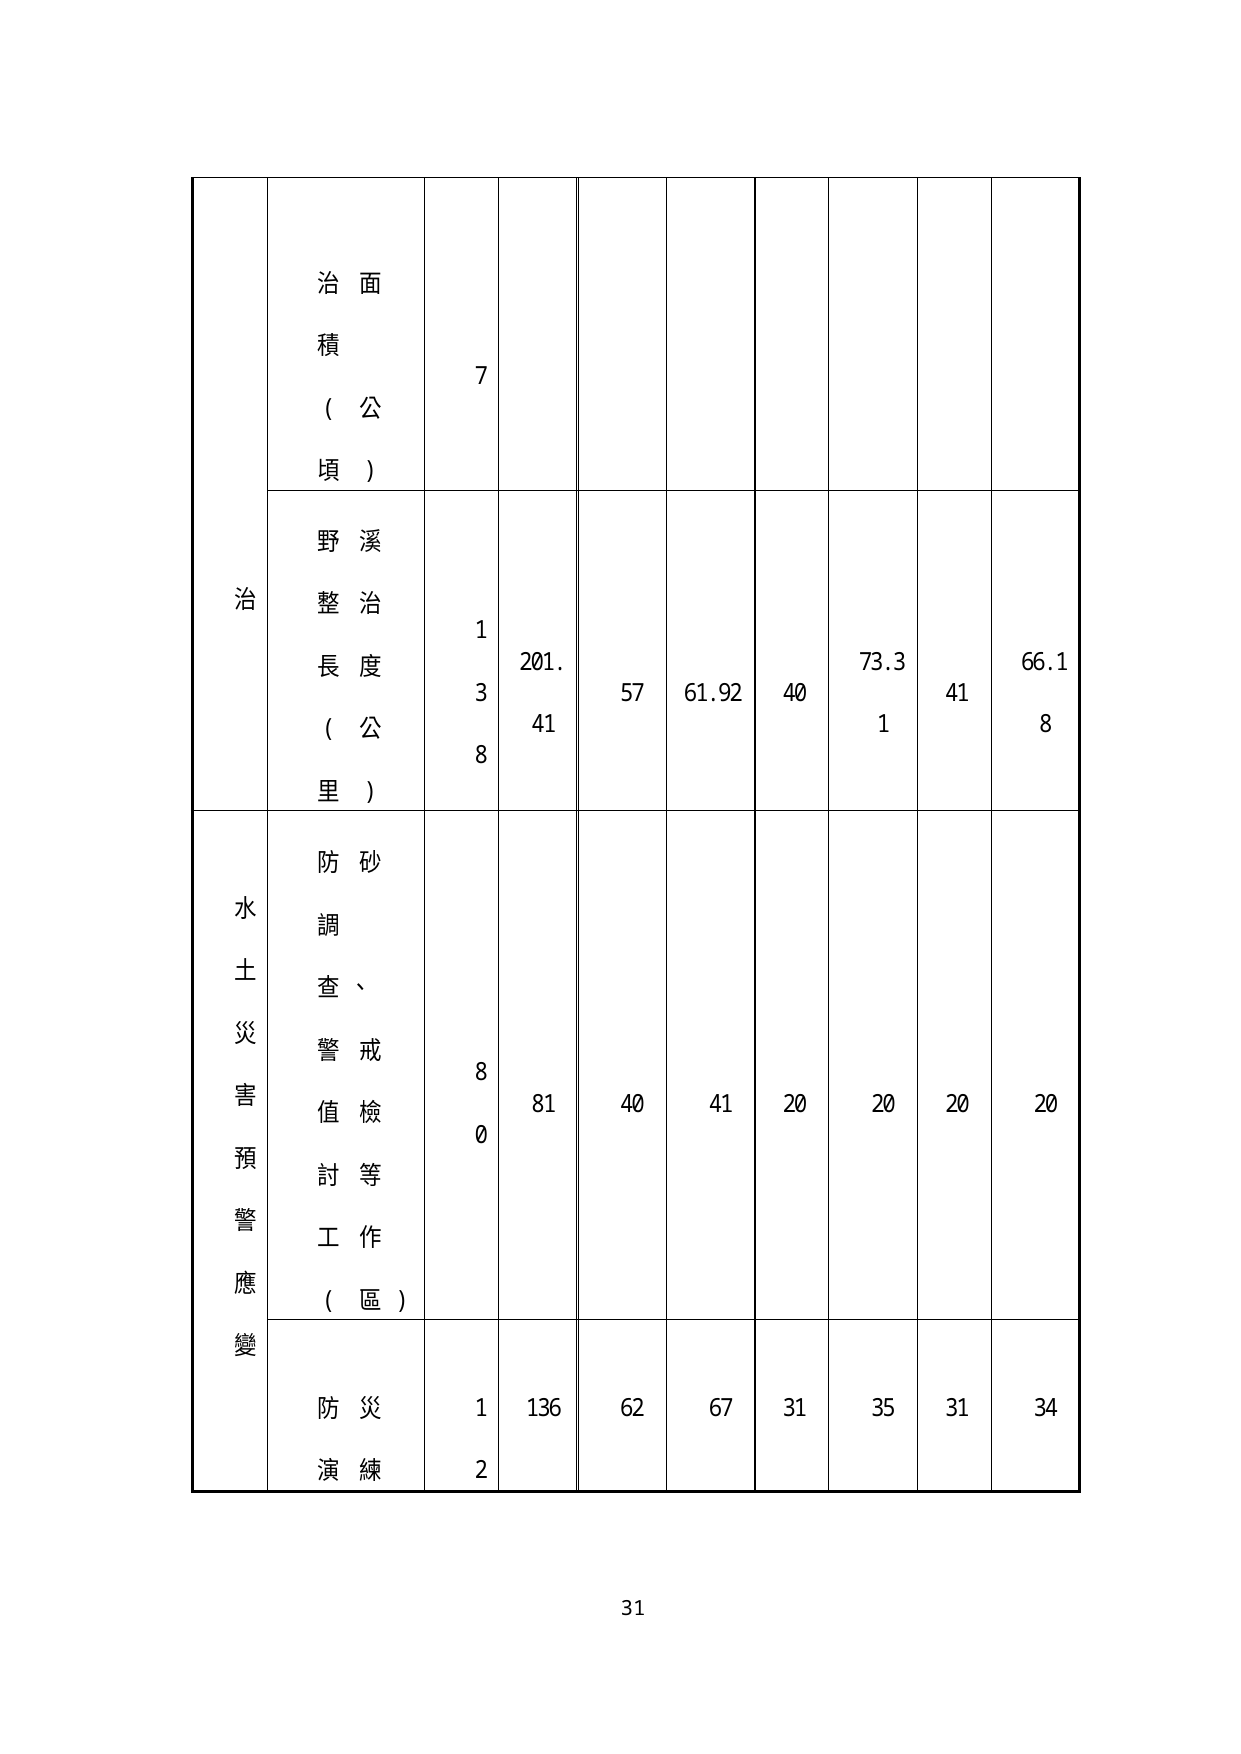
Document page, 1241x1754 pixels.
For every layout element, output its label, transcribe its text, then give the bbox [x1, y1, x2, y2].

table_cell 57 [579, 491, 666, 810]
table_cell 35 [829, 1320, 917, 1490]
table_cell [918, 178, 991, 490]
table_cell [756, 178, 828, 490]
table_cell 防災演練 [268, 1320, 424, 1490]
table_cell 40 [756, 491, 828, 810]
table_cell 40 [579, 811, 666, 1319]
table_cell 20 [992, 811, 1078, 1319]
table_cell 138 [425, 491, 498, 810]
table_cell 20 [918, 811, 991, 1319]
table_cell [992, 178, 1078, 490]
table_cell 80 [425, 811, 498, 1319]
table_cell 治面積(公頃) [268, 178, 424, 490]
table_cell 20 [829, 811, 917, 1319]
table_cell 野溪整治長度(公里) [268, 491, 424, 810]
table_cell 防砂調查、警戒值檢討等工作(區) [268, 811, 424, 1319]
table_cell 136 [499, 1320, 576, 1490]
table_cell [499, 178, 576, 490]
table_cell 81 [499, 811, 576, 1319]
table_cell 31 [918, 1320, 991, 1490]
table_cell [667, 178, 754, 490]
table_cell 41 [918, 491, 991, 810]
table_cell 41 [667, 811, 754, 1319]
table_cell 61.92 [667, 491, 754, 810]
table_cell 62 [579, 1320, 666, 1490]
table_cell 66.18 [992, 491, 1078, 810]
table_cell 治 [194, 178, 267, 810]
table_cell 34 [992, 1320, 1078, 1490]
table_cell [829, 178, 917, 490]
table_cell 12 [425, 1320, 498, 1490]
table_cell 7 [425, 178, 498, 490]
table_cell 67 [667, 1320, 754, 1490]
table_cell 201.41 [499, 491, 576, 810]
table_cell 31 [756, 1320, 828, 1490]
table_cell 73.31 [829, 491, 917, 810]
table_cell [579, 178, 666, 490]
table_cell 20 [756, 811, 828, 1319]
table_cell 水土災害預警應變 [194, 811, 267, 1490]
